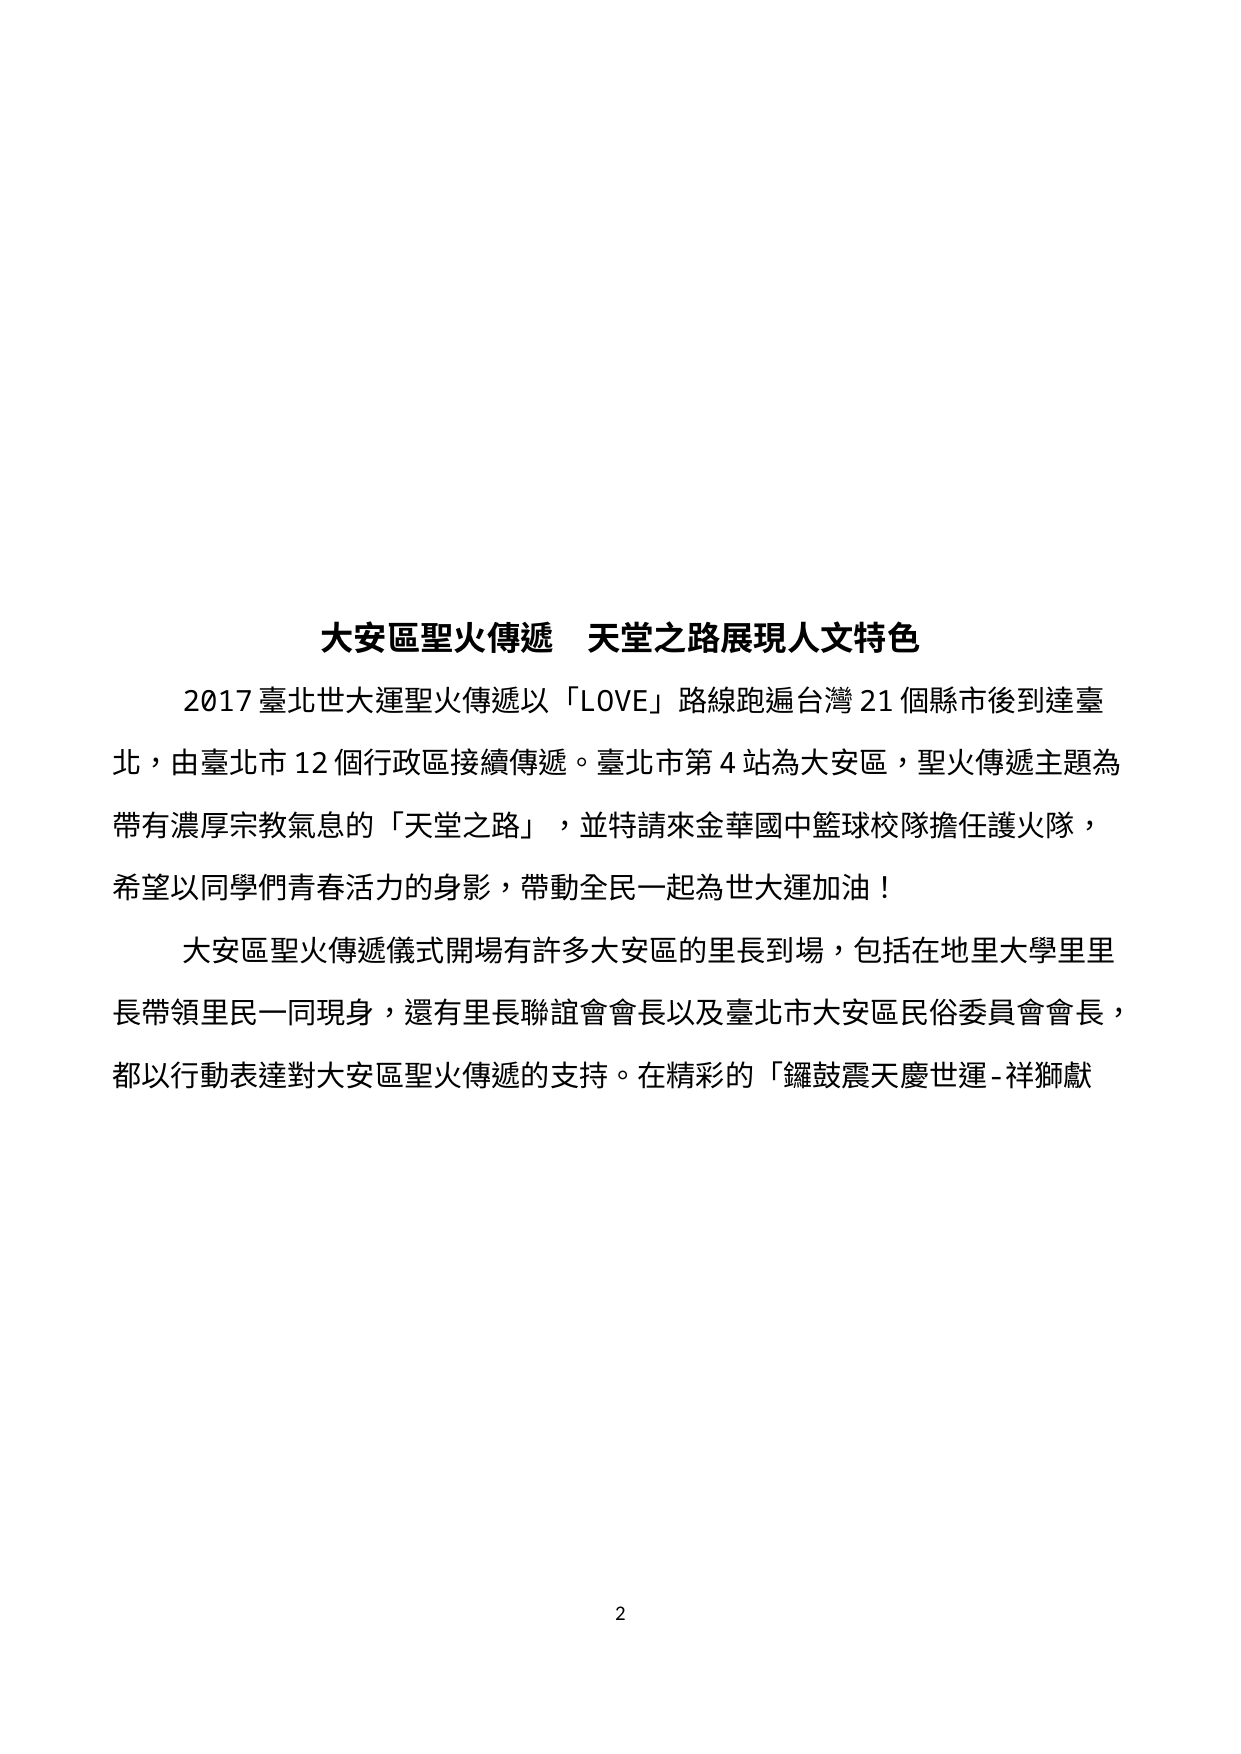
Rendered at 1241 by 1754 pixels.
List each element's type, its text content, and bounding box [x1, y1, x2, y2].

text 大安區聖火傳遞 天堂之路展現人文特色 [112, 594, 1128, 657]
text 大安區聖火傳遞儀式開場有許多大安區的里長到場，包括在地里大學里里長帶領里民一同現身，還有里長聯誼會會長以及臺北市大安區民俗委員會會長，都以行動表達對大安區聖火傳遞的支持。在精彩的「鑼鼓震天慶世運-祥獅獻瑞」表演後，由大安區區長林明寬點燃聖火並首先開跑，從國立臺灣大學椰林大道出發，繞著臺大校園巡禮，在臺大校鐘「傅鐘」留影後，沿著新生南路到達臺大新月臺並交棒給第二棒懷恩堂代表戴祥印，第三棒為台北真理堂代表陳寧，第四棒為台北靈糧堂代表廖承增，第五棒為清真寺代表安哲立，第六棒為聖家堂代表饒志成神父，第七棒為基督復臨安息日會台北教會代表林品萱，最後一棒為台北衛理堂代表陳為聖。同時為呼應大安區認養世大運賽項「籃球」，特請來在各項比賽中屢創佳績的「金華國中籃球校隊」擔任護火隊，一路陪伴火炬手。 [112, 907, 1128, 1094]
text 2017臺北世大運聖火傳遞以「LOVE」路線跑遍台灣21個縣市後到達臺北，由臺北市12個行政區接續傳遞。臺北市第4站為大安區，聖火傳遞主題為帶有濃厚宗教氣息的「天堂之路」，並特請來金華國中籃球校隊擔任護火隊，希望以同學們青春活力的身影，帶動全民一起為世大運加油！ [112, 657, 1128, 907]
